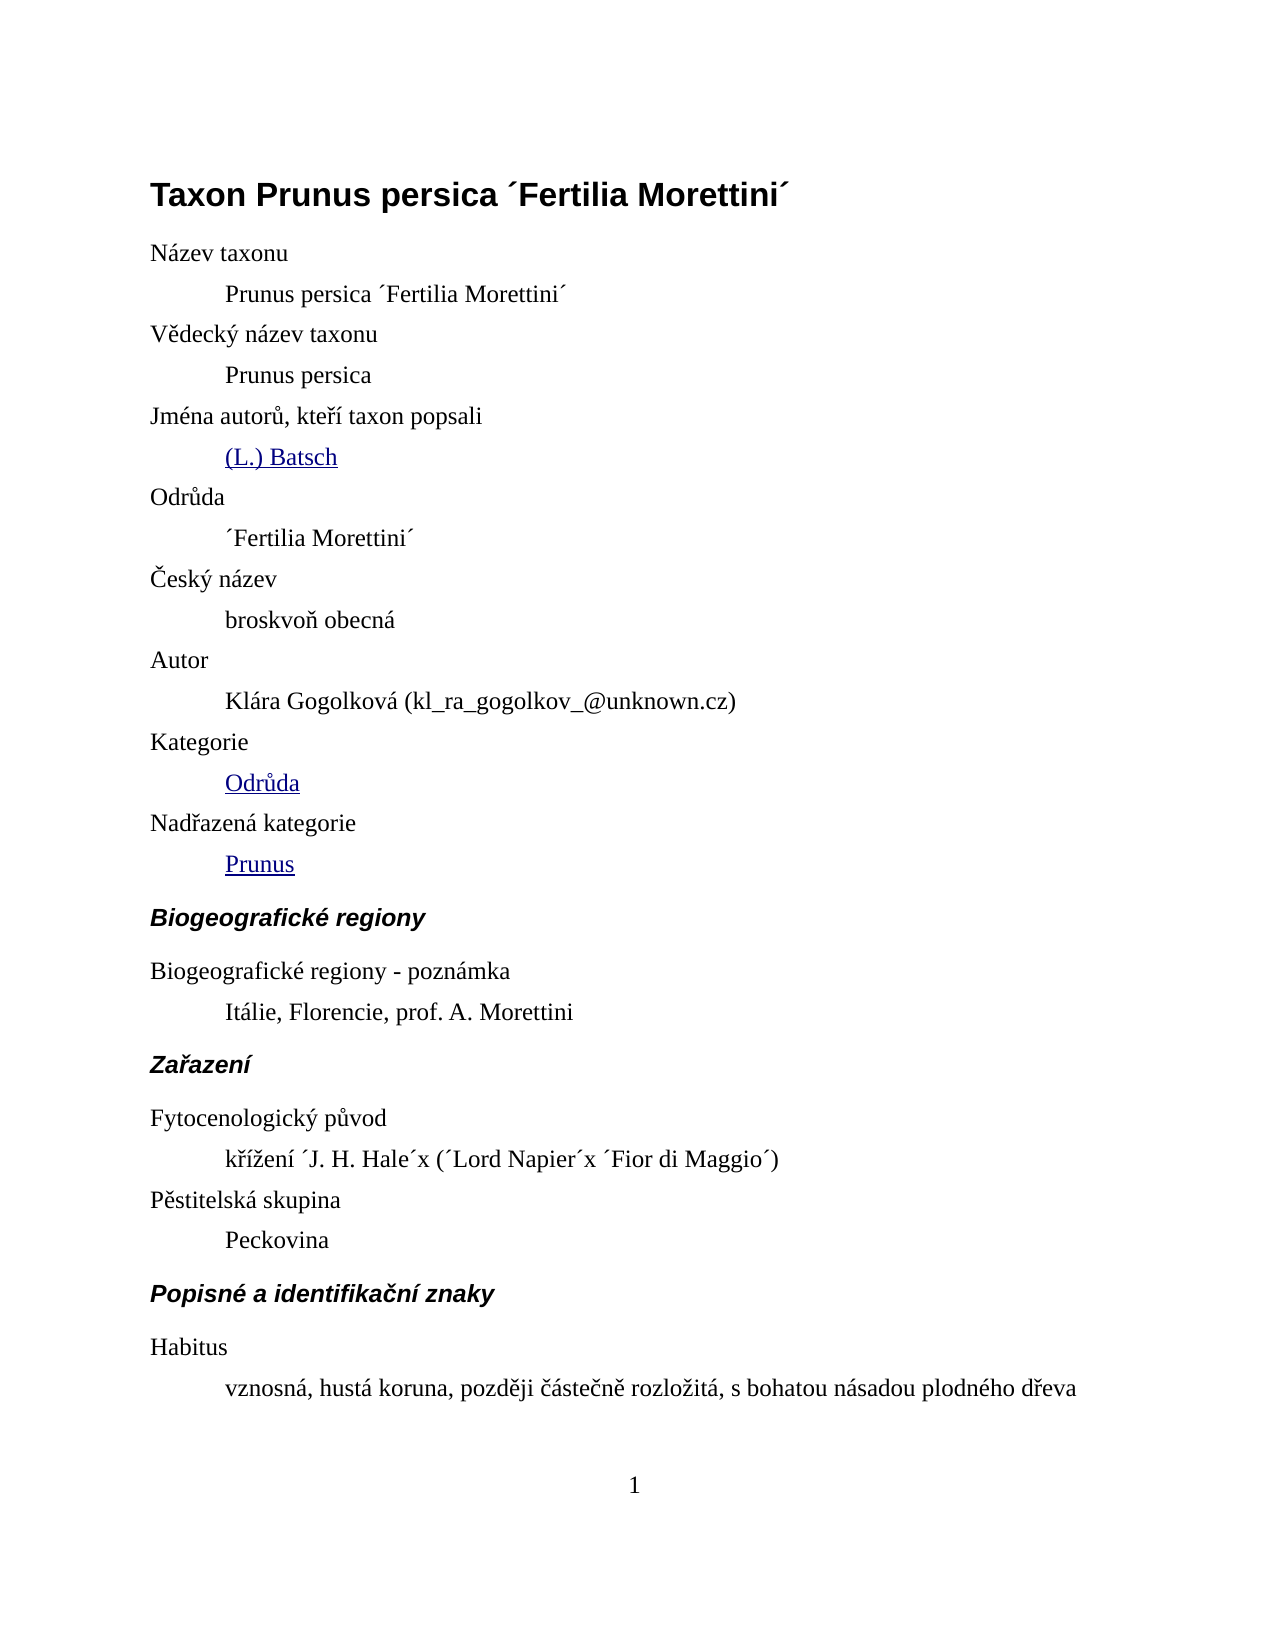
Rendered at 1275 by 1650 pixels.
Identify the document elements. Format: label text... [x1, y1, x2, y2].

text Prunus [225, 849, 1125, 878]
text Biogeografické regiony - poznámka [150, 956, 1125, 984]
text Odrůda [150, 482, 1125, 511]
text Nadřazená kategorie [150, 808, 1125, 837]
text Klára Gogolková (kl_ra_gogolkov_@unknown.cz) [225, 686, 1125, 715]
subtitle Zařazení [150, 1050, 1125, 1079]
text Prunus persica ´Fertilia Morettini´ [225, 279, 1125, 308]
text Odrůda [225, 768, 1125, 796]
text Jména autorů, kteří taxon popsali [150, 401, 1125, 430]
subtitle Popisné a identifikační znaky [150, 1279, 1125, 1308]
text Vědecký název taxonu [150, 319, 1125, 348]
text Habitus [150, 1332, 1125, 1361]
text Itálie, Florencie, prof. A. Morettini [225, 997, 1125, 1025]
text (L.) Batsch [225, 442, 1125, 471]
subtitle Taxon Prunus persica ´Fertilia Morettini´ [150, 175, 1125, 214]
text Autor [150, 645, 1125, 674]
text Prunus persica [225, 360, 1125, 389]
text vznosná, hustá koruna, později částečně rozložitá, s bohatou násadou plodného dřeva [225, 1373, 1125, 1402]
text ´Fertilia Morettini´ [225, 523, 1125, 552]
text broskvoň obecná [225, 605, 1125, 633]
text křížení ´J. H. Hale´x (´Lord Napier´x ´Fior di Maggio´) [225, 1144, 1125, 1173]
text Český název [150, 564, 1125, 593]
text Fytocenologický původ [150, 1103, 1125, 1132]
subtitle Biogeografické regiony [150, 903, 1125, 931]
text Kategorie [150, 727, 1125, 756]
text Peckovina [225, 1226, 1125, 1254]
text Název taxonu [150, 238, 1125, 267]
text Pěstitelská skupina [150, 1185, 1125, 1213]
